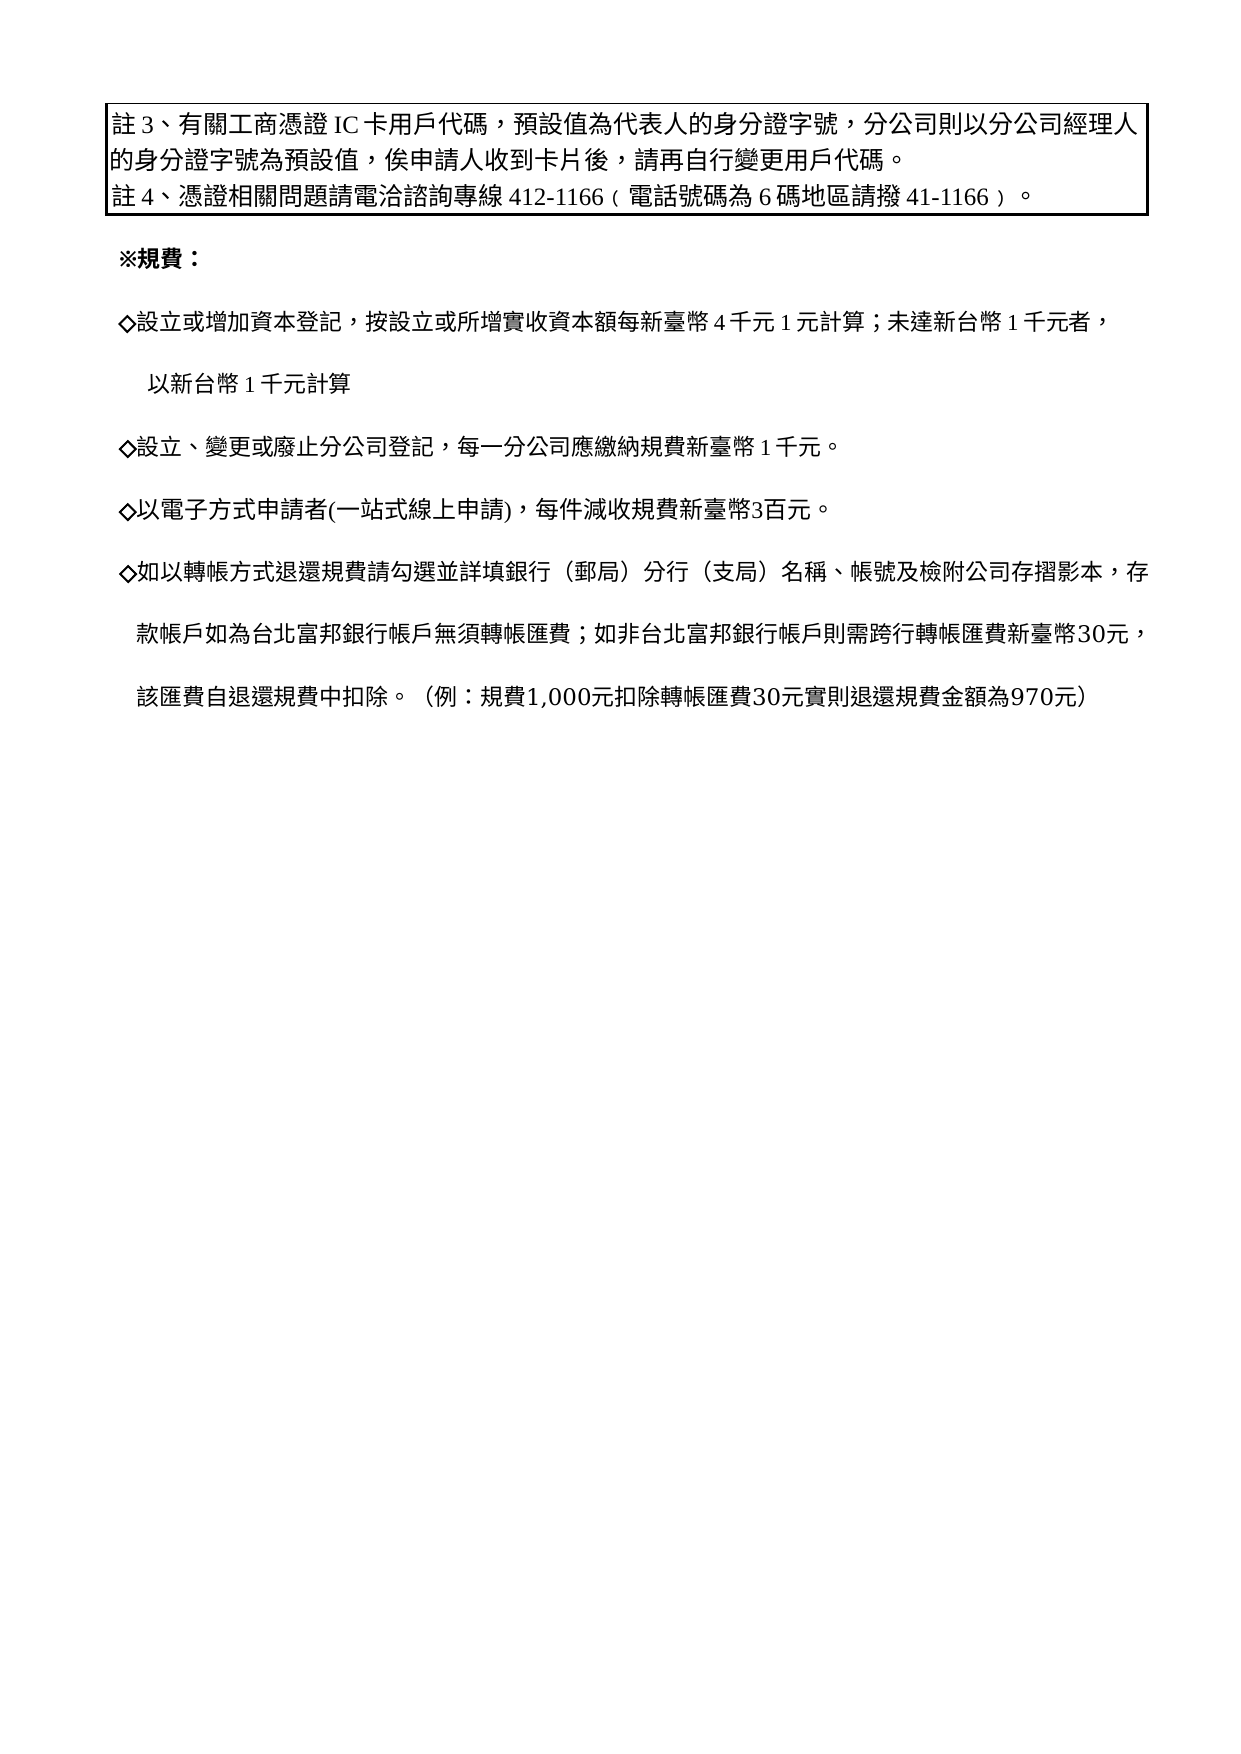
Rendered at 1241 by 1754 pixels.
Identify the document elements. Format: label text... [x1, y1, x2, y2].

text ◇設立或增加資本登記，按設立或所增實收資本額每新臺幣4千元1元計算；未達新台幣1千元者，以新台幣1千元計算 [118, 278, 1107, 403]
table_cell 註3、有關工商憑證IC卡用戶代碼，預設值為代表人的身分證字號，分公司則以分公司經理人的身分證字號為預設值，俟申請人收到卡片後，請再自行變更用戶代碼。 註4、憑證相關問題請電洽諮詢專線412-1166﹙電話號碼為6碼地區請撥41-1166﹚。 [108, 104, 1146, 213]
text ◇設立、變更或廢止分公司登記，每一分公司應繳納規費新臺幣1千元。 [119, 403, 1107, 466]
text ◇以電子方式申請者(一站式線上申請)，每件減收規費新臺幣3百元。 [119, 466, 1152, 528]
text ◇如以轉帳方式退還規費請勾選並詳填銀行（郵局）分行（支局）名稱、帳號及檢附公司存摺影本，存款帳戶如為台北富邦銀行帳戶無須轉帳匯費；如非台北富邦銀行帳戶則需跨行轉帳匯費新臺幣30元，該匯費自退還規費中扣除。（例：規費1,000元扣除轉帳匯費30元實則退還規費金額為970元） [119, 528, 1152, 716]
text ※規費： [119, 216, 1107, 278]
